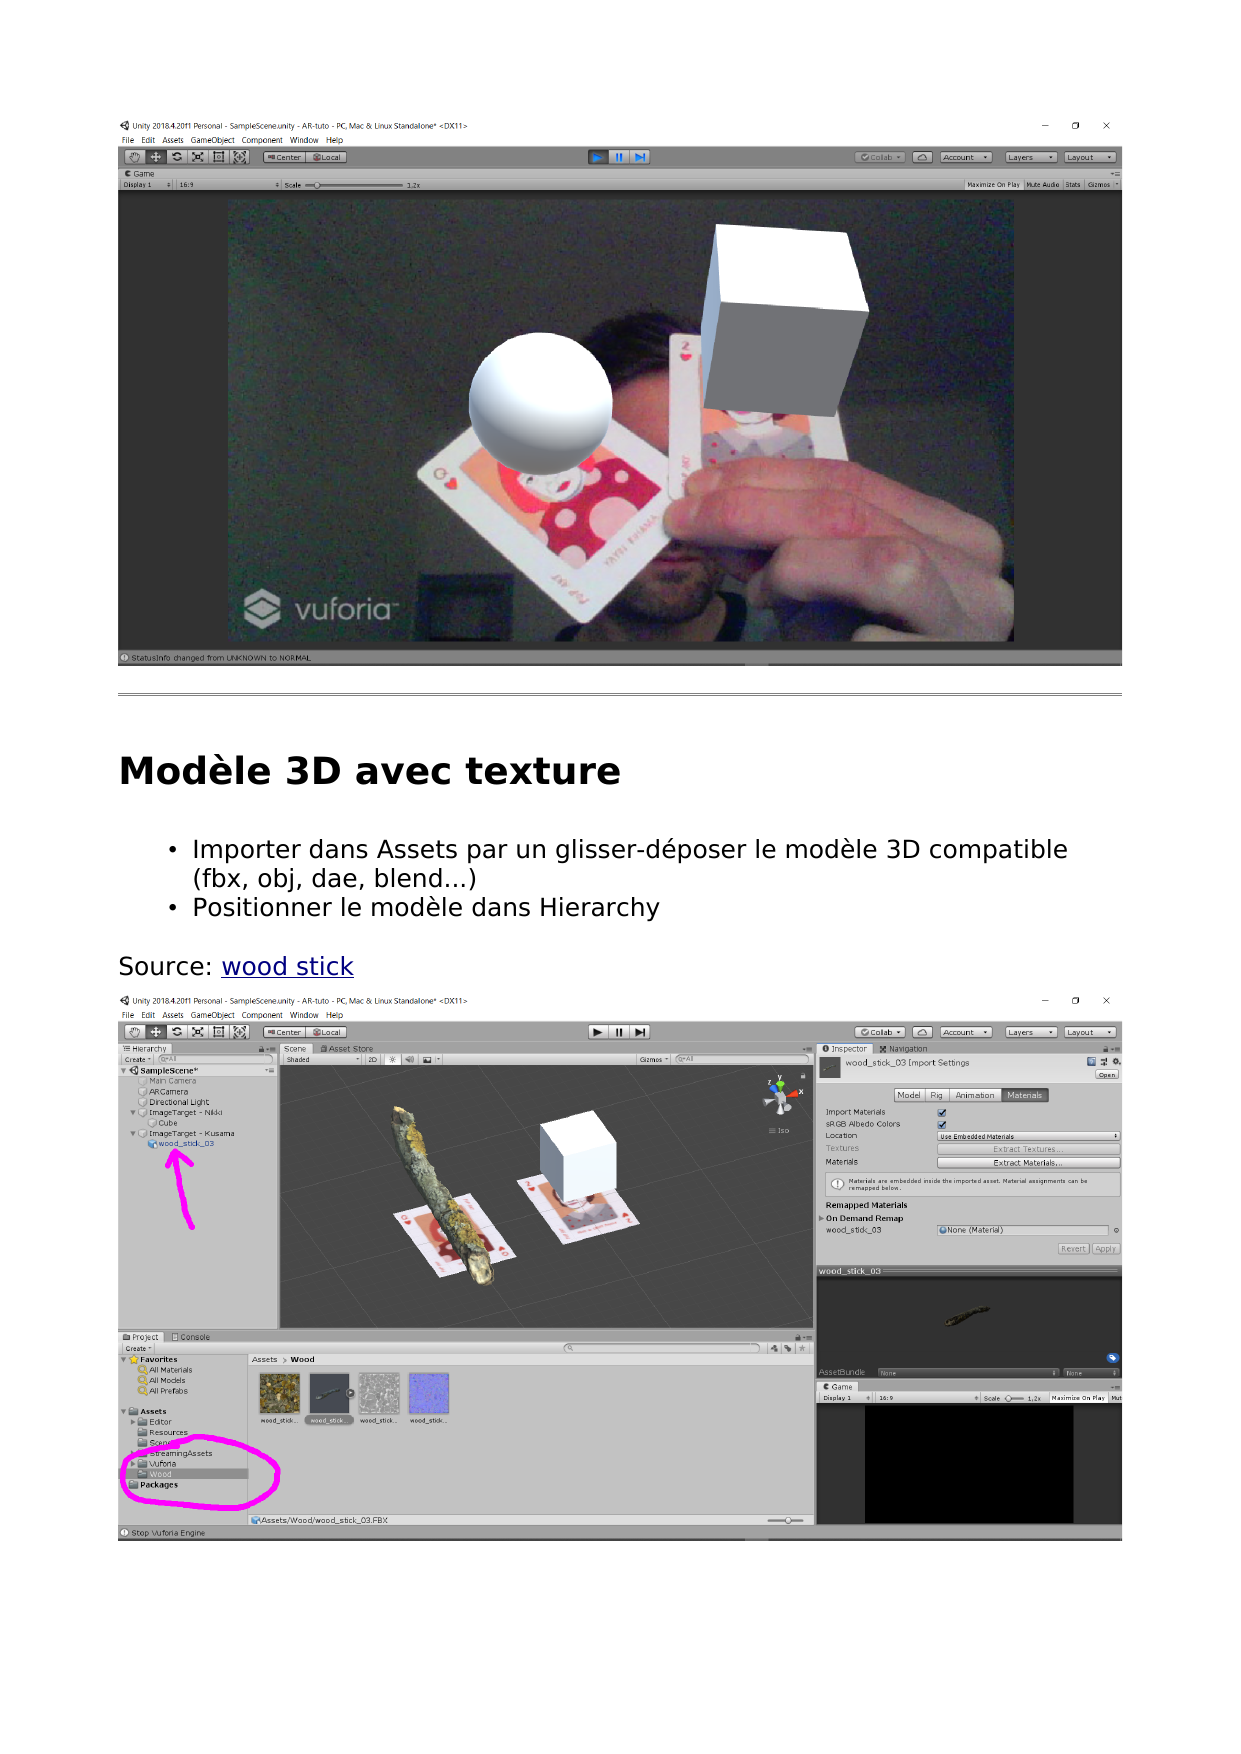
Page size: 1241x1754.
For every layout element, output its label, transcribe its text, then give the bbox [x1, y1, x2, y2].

picture [118, 993, 1123, 1541]
list Positionner le modèle dans Hierarchy [177, 893, 1122, 922]
text Source: wood stick [118, 952, 1122, 981]
list Importer dans Assets par un glisser-déposer le modèle 3D compatible (fbx, obj, dae, blend...) [177, 835, 1122, 893]
picture [118, 118, 1123, 666]
subtitle Modèle 3D avec texture [118, 749, 1122, 793]
